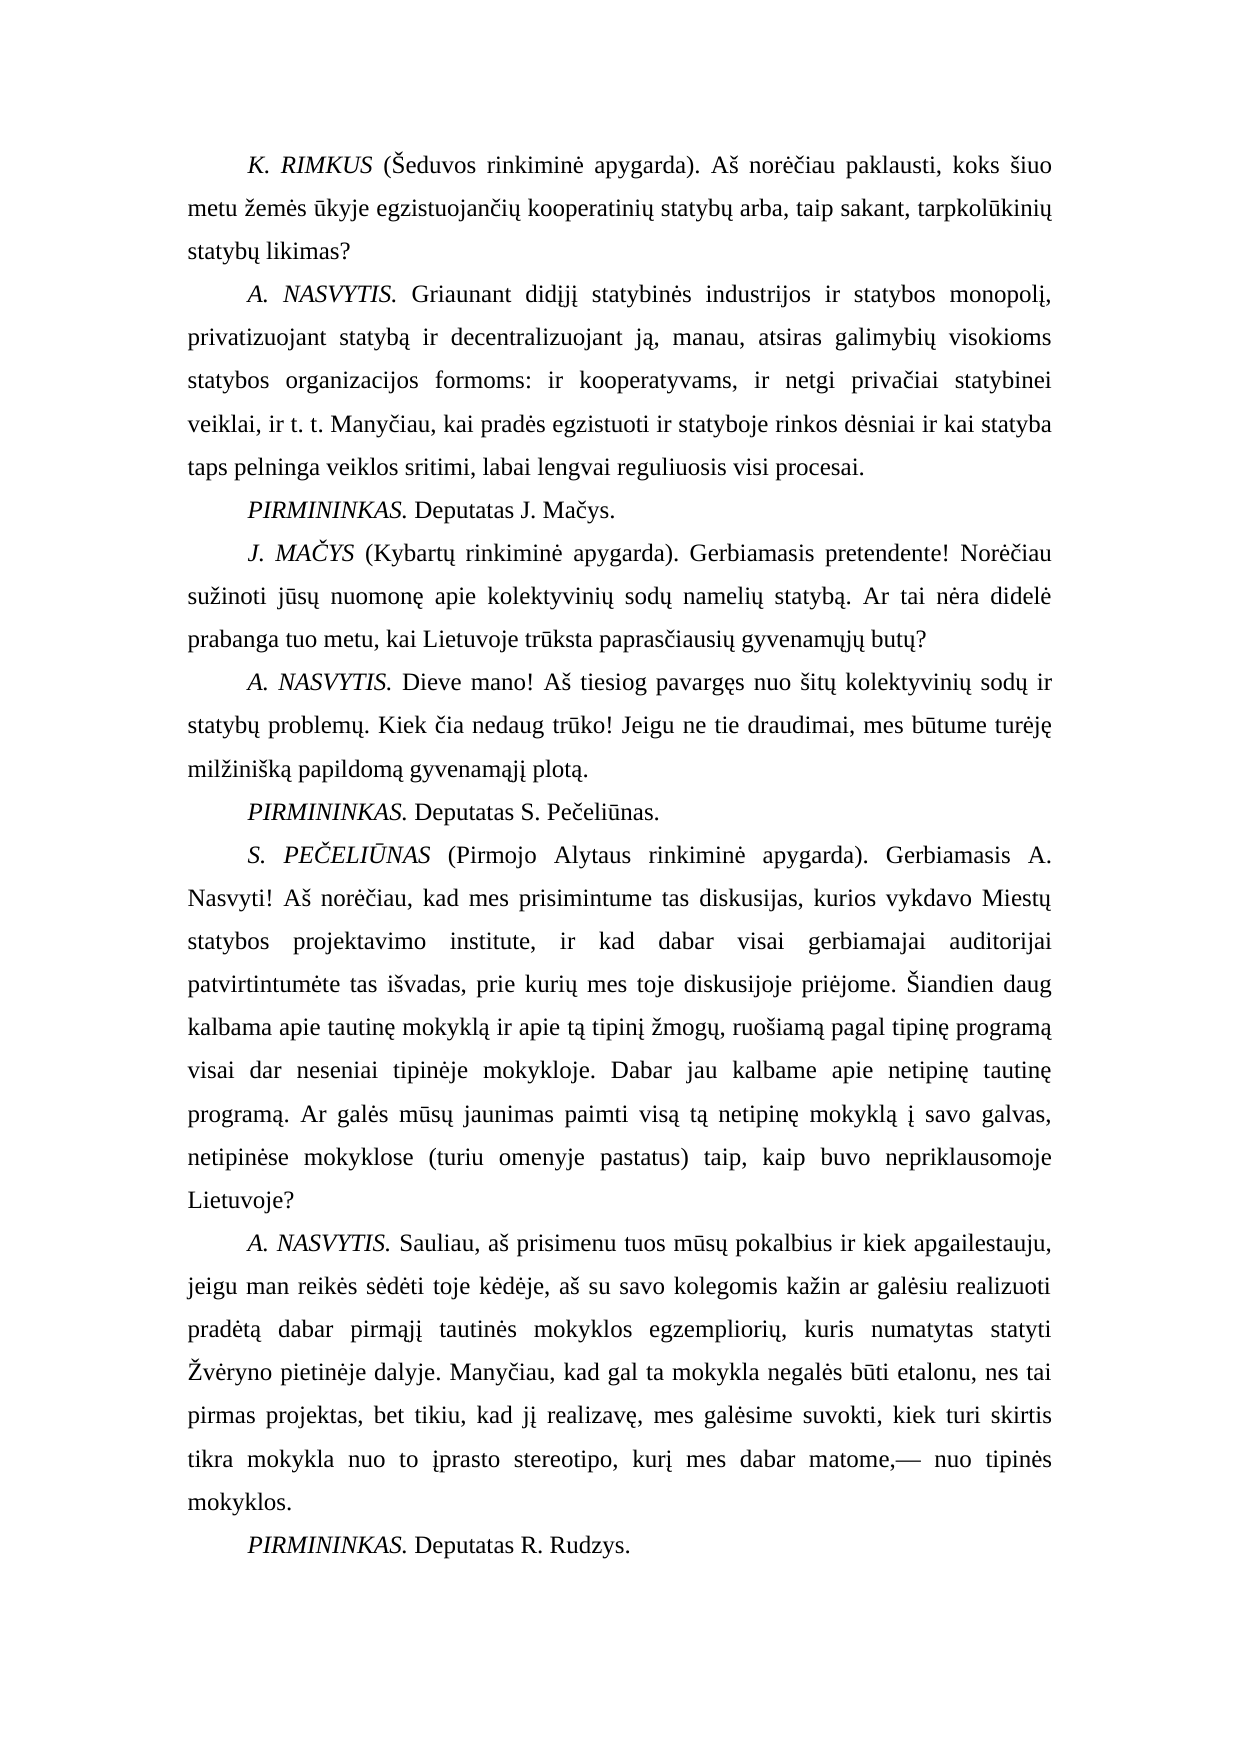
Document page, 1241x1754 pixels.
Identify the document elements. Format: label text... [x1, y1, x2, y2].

text S. PečeliŪnas (Pirmojo Alytaus rinkiminė apygarda). Gerbiamasis A. Nasvyti! Aš norėčiau, kad mes prisimintume tas diskusijas, kurios vykdavo Miestų statybos projektavimo institute, ir kad dabar visai gerbiamajai auditorijai patvirtintumėte tas išvadas, prie kurių mes toje diskusijoje priėjome. Šiandien daug kalbama apie tautinę mokyklą ir apie tą tipinį žmogų, ruošiamą pagal tipinę programą visai dar neseniai tipinėje mokykloje. Dabar jau kalbame apie netipinę tautinę programą. Ar galės mūsų jaunimas paimti visą tą netipinę mokyklą į savo galvas, netipinėse mokyklose (turiu omenyje pastatus) taip, kaip buvo nepriklausomoje Lietuvoje? [187, 840, 1053, 1214]
text Pirmininkas. Deputatas S. Pečeliūnas. [187, 797, 1053, 826]
text J. Mačys (Kybartų rinkiminė apygarda). Gerbiamasis pretendente! Norėčiau sužinoti jūsų nuomonę apie kolektyvinių sodų namelių statybą. Ar tai nėra didelė prabanga tuo metu, kai Lietuvoje trūksta paprasčiausių gyvenamųjų butų? [187, 538, 1053, 653]
text A. Nasvytis. Griaunant didįjį statybinės industrijos ir statybos monopolį, privatizuojant statybą ir decentralizuojant ją, manau, atsiras galimybių visokioms statybos organizacijos formoms: ir kooperatyvams, ir netgi privačiai statybinei veiklai, ir t. t. Manyčiau, kai pradės egzistuoti ir statyboje rinkos dėsniai ir kai statyba taps pelninga veiklos sritimi, labai lengvai reguliuosis visi procesai. [187, 279, 1053, 481]
text Pirmininkas. Deputatas R. Rudzys. [187, 1530, 1053, 1559]
text A. Nasvytis. Sauliau, aš prisimenu tuos mūsų pokalbius ir kiek apgailestauju, jeigu man reikės sėdėti toje kėdėje, aš su savo kolegomis kažin ar galėsiu realizuoti pradėtą dabar pirmąjį tautinės mokyklos egzempliorių, kuris numatytas statyti Žvėryno pietinėje dalyje. Manyčiau, kad gal ta mokykla negalės būti etalonu, nes tai pirmas projektas, bet tikiu, kad jį realizavę, mes galėsime suvokti, kiek turi skirtis tikra mokykla nuo to įprasto stereotipo, kurį mes dabar matome,— nuo tipinės mokyklos. [187, 1228, 1053, 1516]
text Pirmininkas. Deputatas J. Mačys. [187, 495, 1053, 524]
text K. Rimkus (Šeduvos rinkiminė apygarda). Aš norėčiau paklausti, koks šiuo metu žemės ūkyje egzistuojančių kooperatinių statybų arba, taip sakant, tarpkolūkinių statybų likimas? [187, 150, 1053, 265]
text A. Nasvytis. Dieve mano! Aš tiesiog pavargęs nuo šitų kolektyvinių sodų ir statybų problemų. Kiek čia nedaug trūko! Jeigu ne tie draudimai, mes būtume turėję milžinišką papildomą gyvenamąjį plotą. [187, 667, 1053, 782]
